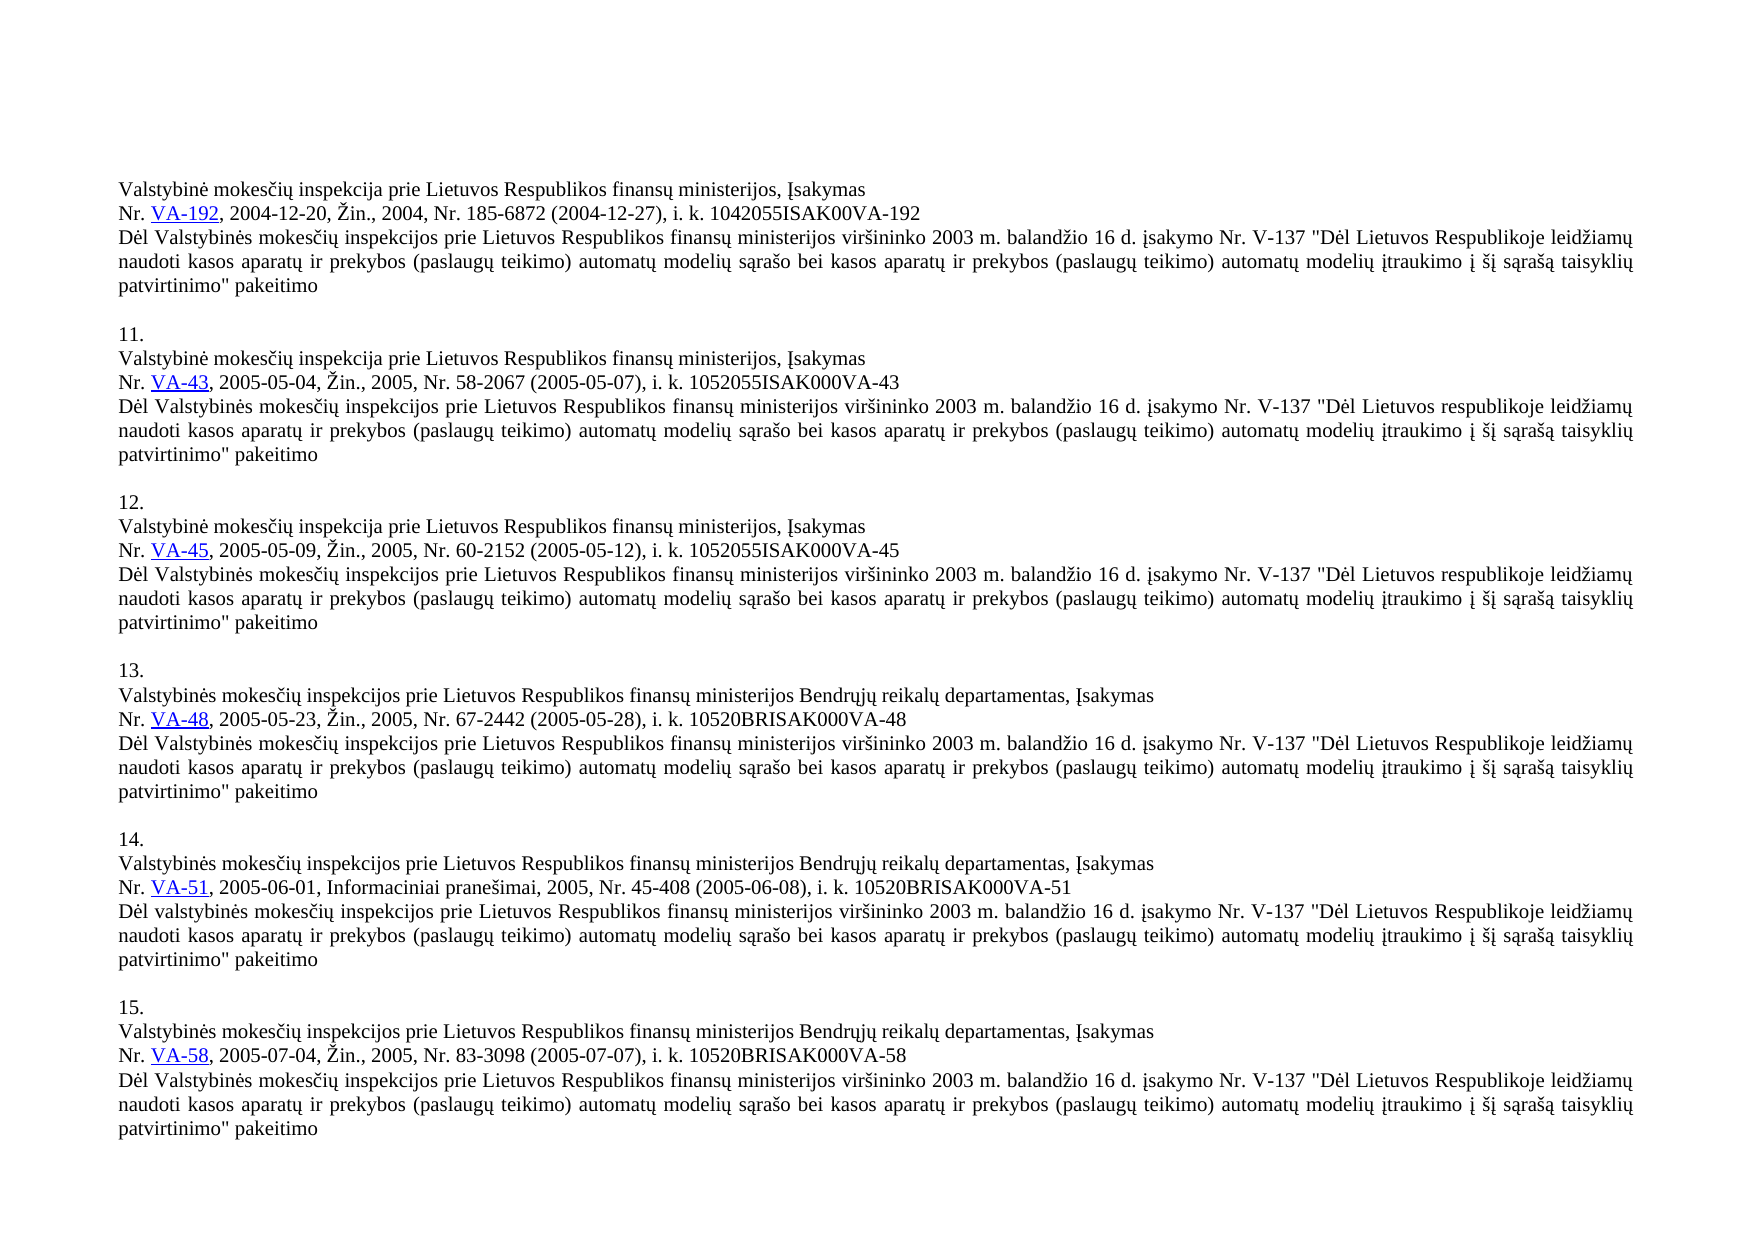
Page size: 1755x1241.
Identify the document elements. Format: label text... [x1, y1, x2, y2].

text Dėl Valstybinės mokesčių inspekcijos prie Lietuvos Respublikos finansų ministerijos viršininko 2003 m. balandžio 16 d. įsakymo Nr. V-137 "Dėl Lietuvos respublikoje leidžiamų naudoti kasos aparatų ir prekybos (paslaugų teikimo) automatų modelių sąrašo bei kasos aparatų ir prekybos (paslaugų teikimo) automatų modelių įtraukimo į šį sąrašą taisyklių patvirtinimo" pakeitimo [118, 394, 1636, 466]
text 12. [118, 490, 1636, 514]
text Dėl valstybinės mokesčių inspekcijos prie Lietuvos Respublikos finansų ministerijos viršininko 2003 m. balandžio 16 d. įsakymo Nr. V-137 "Dėl Lietuvos Respublikoje leidžiamų naudoti kasos aparatų ir prekybos (paslaugų teikimo) automatų modelių sąrašo bei kasos aparatų ir prekybos (paslaugų teikimo) automatų modelių įtraukimo į šį sąrašą taisyklių patvirtinimo" pakeitimo [118, 899, 1636, 971]
text Nr. VA-43, 2005-05-04, Žin., 2005, Nr. 58-2067 (2005-05-07), i. k. 1052055ISAK000VA-43 [118, 370, 1636, 394]
text 13. [118, 658, 1636, 682]
text Valstybinės mokesčių inspekcijos prie Lietuvos Respublikos finansų ministerijos Bendrųjų reikalų departamentas, Įsakymas [118, 851, 1636, 875]
text Valstybinės mokesčių inspekcijos prie Lietuvos Respublikos finansų ministerijos Bendrųjų reikalų departamentas, Įsakymas [118, 682, 1636, 707]
text Dėl Valstybinės mokesčių inspekcijos prie Lietuvos Respublikos finansų ministerijos viršininko 2003 m. balandžio 16 d. įsakymo Nr. V-137 "Dėl Lietuvos respublikoje leidžiamų naudoti kasos aparatų ir prekybos (paslaugų teikimo) automatų modelių sąrašo bei kasos aparatų ir prekybos (paslaugų teikimo) automatų modelių įtraukimo į šį sąrašą taisyklių patvirtinimo" pakeitimo [118, 562, 1636, 634]
text Valstybinė mokesčių inspekcija prie Lietuvos Respublikos finansų ministerijos, Įsakymas [118, 514, 1636, 538]
text 15. [118, 995, 1636, 1019]
text 14. [118, 827, 1636, 851]
text Dėl Valstybinės mokesčių inspekcijos prie Lietuvos Respublikos finansų ministerijos viršininko 2003 m. balandžio 16 d. įsakymo Nr. V-137 "Dėl Lietuvos Respublikoje leidžiamų naudoti kasos aparatų ir prekybos (paslaugų teikimo) automatų modelių sąrašo bei kasos aparatų ir prekybos (paslaugų teikimo) automatų modelių įtraukimo į šį sąrašą taisyklių patvirtinimo" pakeitimo [118, 1067, 1636, 1140]
text Nr. VA-51, 2005-06-01, Informaciniai pranešimai, 2005, Nr. 45-408 (2005-06-08), i. k. 10520BRISAK000VA-51 [118, 875, 1636, 899]
text Nr. VA-58, 2005-07-04, Žin., 2005, Nr. 83-3098 (2005-07-07), i. k. 10520BRISAK000VA-58 [118, 1043, 1636, 1067]
text 11. [118, 322, 1636, 346]
text Valstybinė mokesčių inspekcija prie Lietuvos Respublikos finansų ministerijos, Įsakymas [118, 346, 1636, 370]
text Dėl Valstybinės mokesčių inspekcijos prie Lietuvos Respublikos finansų ministerijos viršininko 2003 m. balandžio 16 d. įsakymo Nr. V-137 "Dėl Lietuvos Respublikoje leidžiamų naudoti kasos aparatų ir prekybos (paslaugų teikimo) automatų modelių sąrašo bei kasos aparatų ir prekybos (paslaugų teikimo) automatų modelių įtraukimo į šį sąrašą taisyklių patvirtinimo" pakeitimo [118, 225, 1636, 297]
text Nr. VA-192, 2004-12-20, Žin., 2004, Nr. 185-6872 (2004-12-27), i. k. 1042055ISAK00VA-192 [118, 201, 1636, 225]
text Nr. VA-45, 2005-05-09, Žin., 2005, Nr. 60-2152 (2005-05-12), i. k. 1052055ISAK000VA-45 [118, 538, 1636, 562]
text Nr. VA-48, 2005-05-23, Žin., 2005, Nr. 67-2442 (2005-05-28), i. k. 10520BRISAK000VA-48 [118, 707, 1636, 731]
text Dėl Valstybinės mokesčių inspekcijos prie Lietuvos Respublikos finansų ministerijos viršininko 2003 m. balandžio 16 d. įsakymo Nr. V-137 "Dėl Lietuvos Respublikoje leidžiamų naudoti kasos aparatų ir prekybos (paslaugų teikimo) automatų modelių sąrašo bei kasos aparatų ir prekybos (paslaugų teikimo) automatų modelių įtraukimo į šį sąrašą taisyklių patvirtinimo" pakeitimo [118, 731, 1636, 803]
text Valstybinė mokesčių inspekcija prie Lietuvos Respublikos finansų ministerijos, Įsakymas [118, 177, 1636, 201]
text Valstybinės mokesčių inspekcijos prie Lietuvos Respublikos finansų ministerijos Bendrųjų reikalų departamentas, Įsakymas [118, 1019, 1636, 1043]
